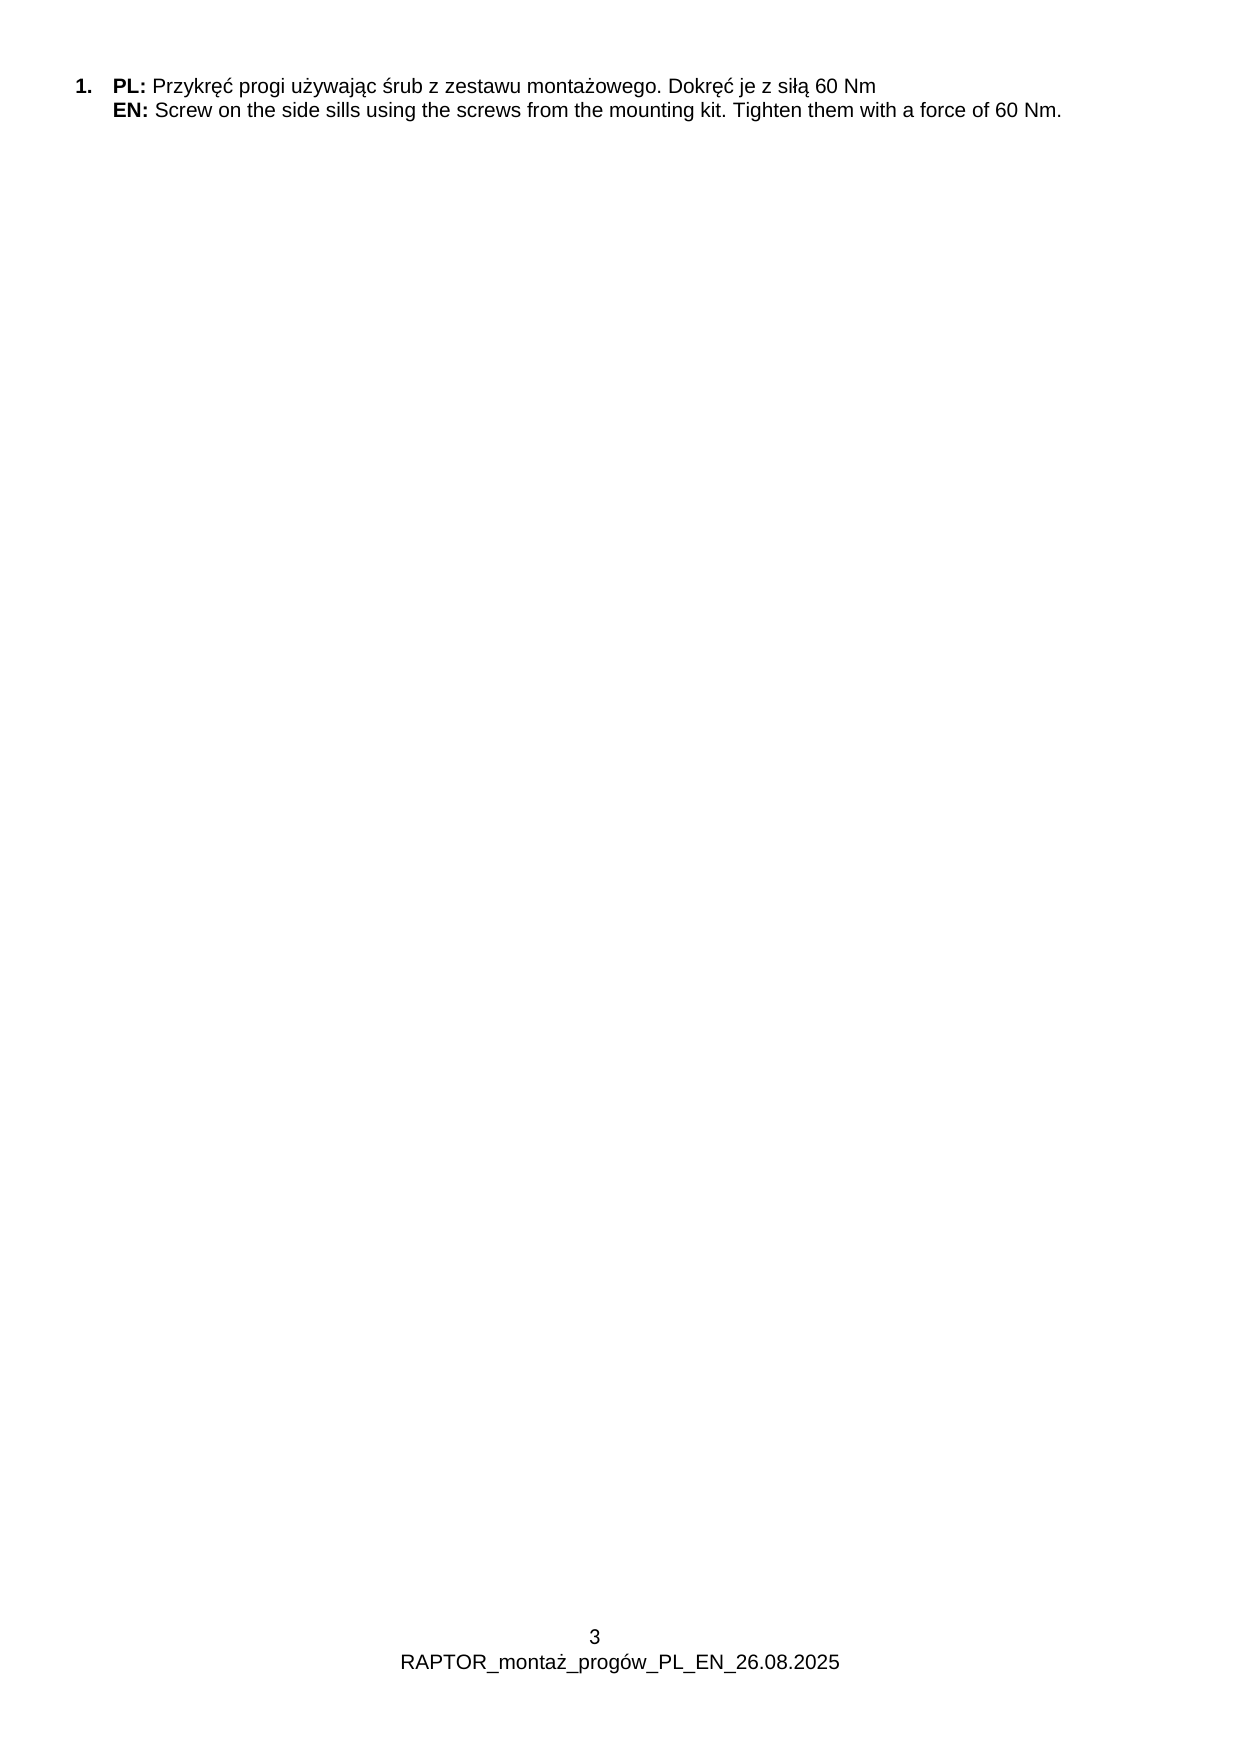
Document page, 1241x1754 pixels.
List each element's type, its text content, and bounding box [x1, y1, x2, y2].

list PL: Przykręć progi używając śrub z zestawu montażowego. Dokręć je z siłą 60 Nm [75, 74, 1114, 98]
text EN: Screw on the side sills using the screws from the mounting kit. Tighten them with a force of 60 Nm. [113, 98, 1114, 122]
